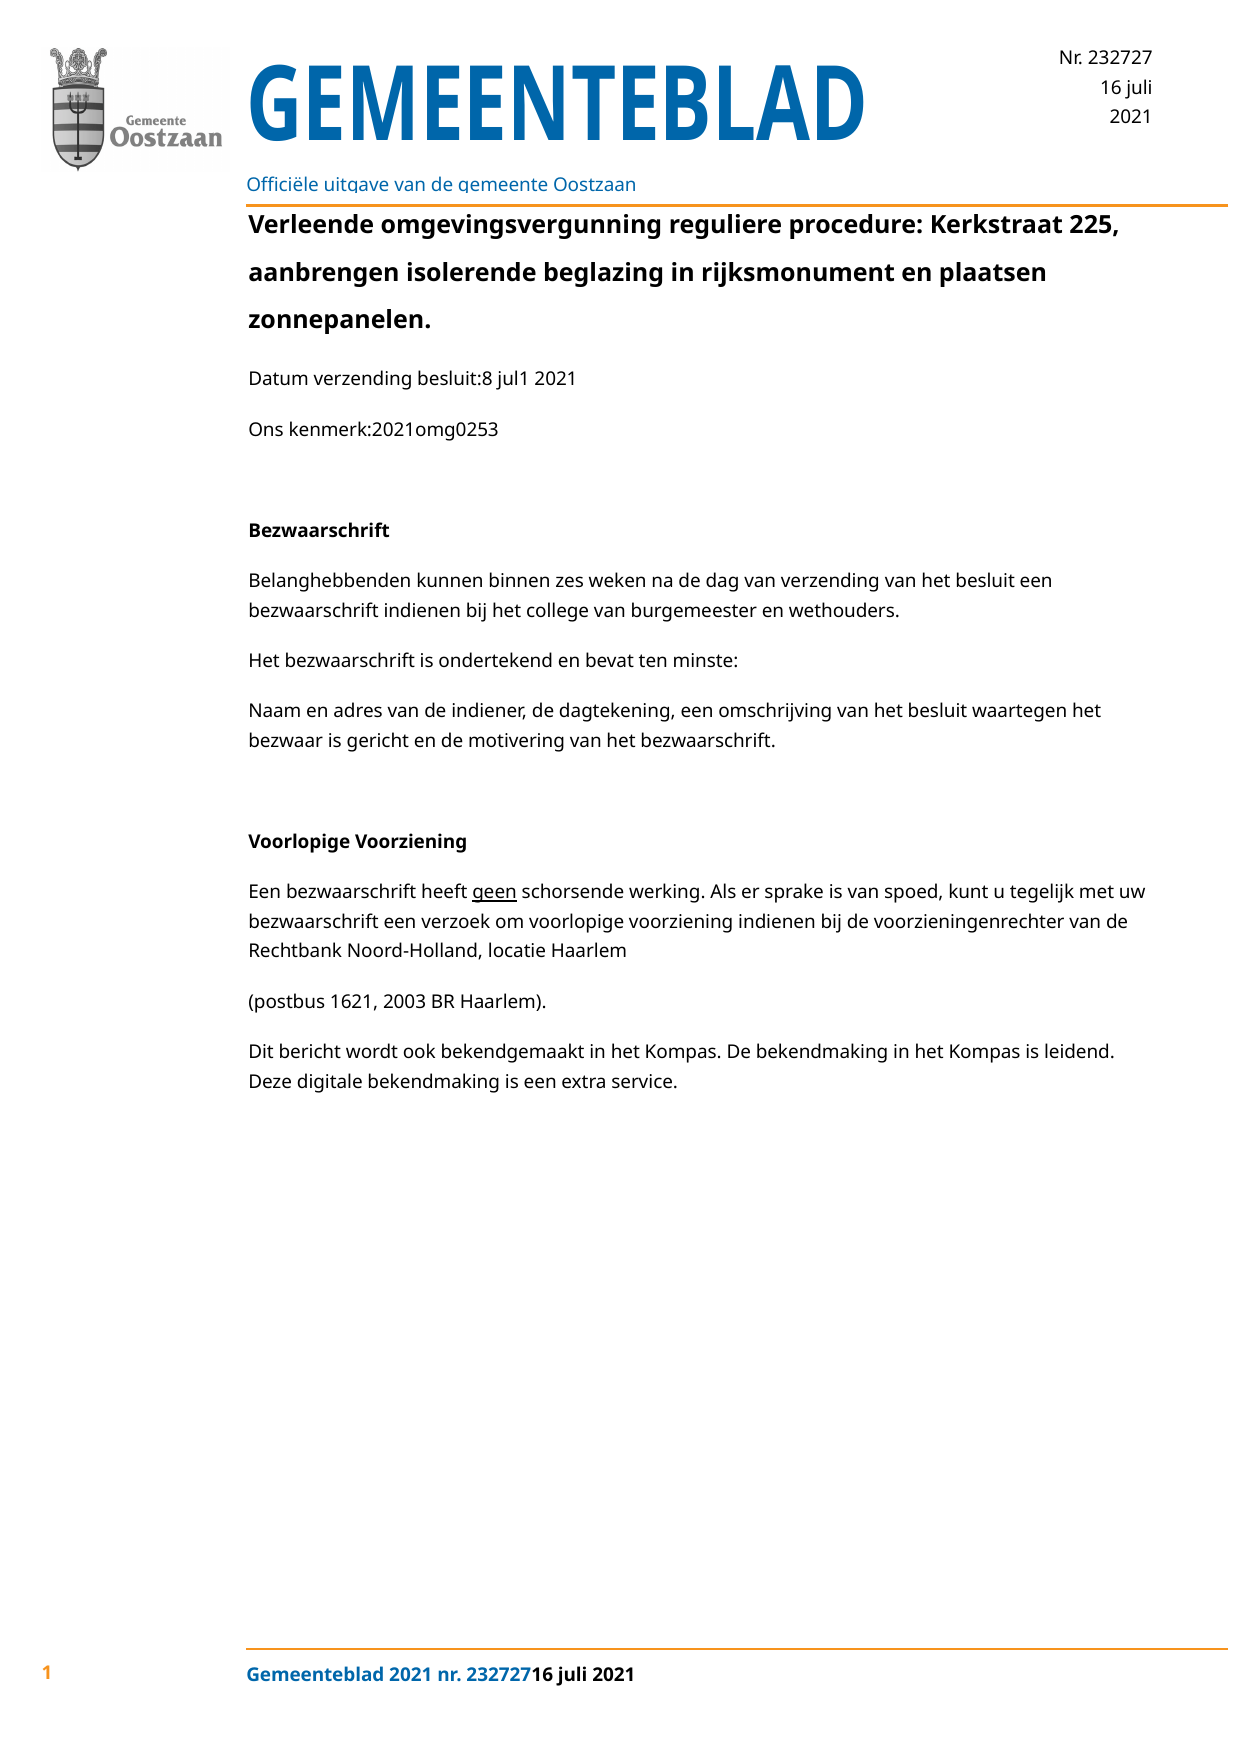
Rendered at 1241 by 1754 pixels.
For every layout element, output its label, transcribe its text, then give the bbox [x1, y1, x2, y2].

picture [41, 47, 231, 172]
text Een bezwaarschrift heeft geen schorsende werking. Als er sprake is van spoed, kunt u tegelijk met uw bezwaarschrift een verzoek om voorlopige voorziening indienen bij de voorzieningenrechter van de Rechtbank Noord-Holland, locatie Haarlem [248, 878, 1152, 963]
text Het bezwaarschrift is ondertekend en bevat ten minste: [248, 647, 1152, 673]
text Bezwaarschrift [248, 517, 1152, 542]
text Naam en adres van de indiener, de dagtekening, een omschrijving van het besluit waartegen het bezwaar is gericht en de motivering van het bezwaarschrift. [248, 698, 1152, 753]
text Voorlopige Voorziening [248, 828, 1152, 854]
text Dit bericht wordt ook bekendgemaakt in het Kompas. De bekendmaking in het Kompas is leidend. Deze digitale bekendmaking is een extra service. [248, 1038, 1152, 1094]
text Verleende omgevingsvergunning reguliere procedure: Kerkstraat 225, aanbrengen isolerende beglazing in rijksmonument en plaatsen zonnepanelen. [248, 207, 1152, 336]
text Belanghebbenden kunnen binnen zes weken na de dag van verzending van het besluit een bezwaarschrift indienen bij het college van burgemeester en wethouders. [248, 567, 1152, 622]
text Ons kenmerk:2021omg0253 [248, 416, 1152, 442]
text (postbus 1621, 2003 BR Haarlem). [248, 988, 1152, 1014]
text Datum verzending besluit:8 jul1 2021 [248, 366, 1152, 391]
